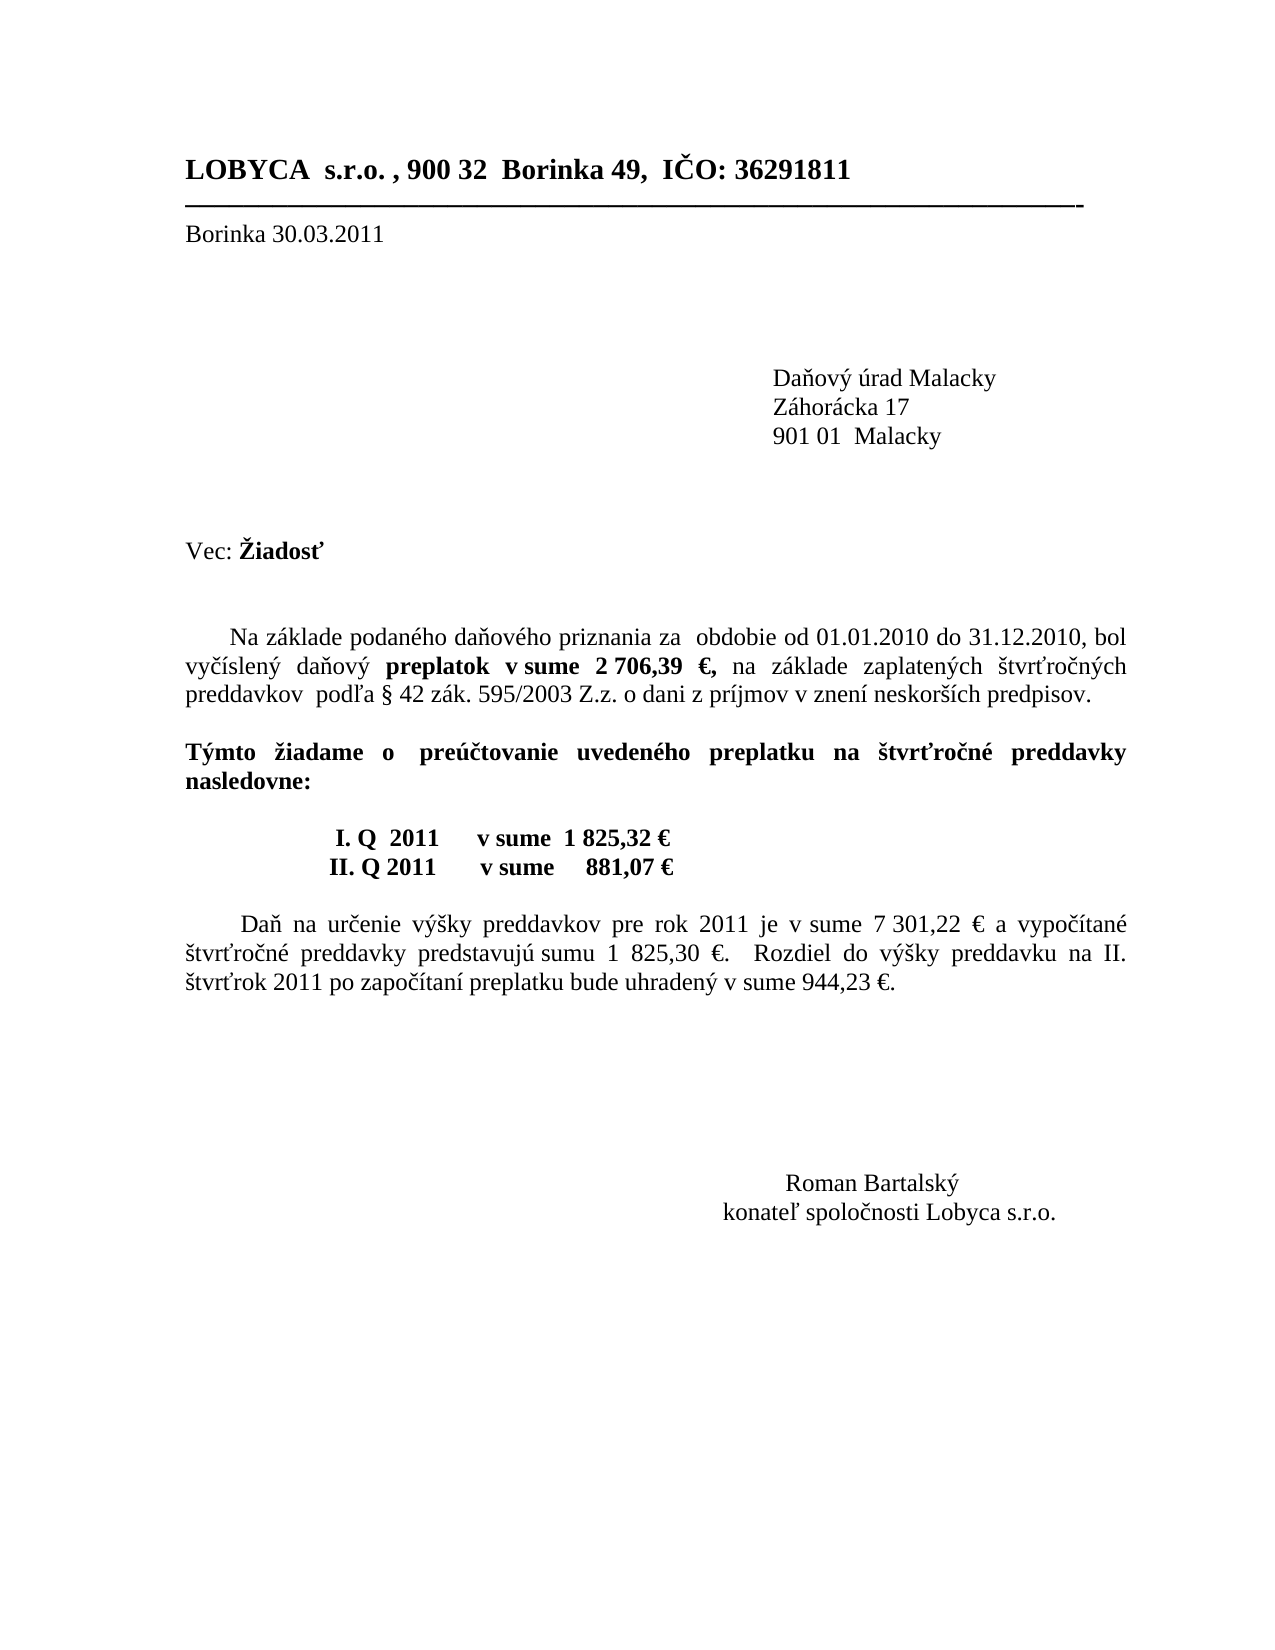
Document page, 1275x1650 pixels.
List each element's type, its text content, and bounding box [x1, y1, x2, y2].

text Na základe podaného daňového priznania za obdobie od 01.01.2010 do 31.12.2010, bol vyčíslený daňový preplatok v sume 2 706,39 €, na základe zaplatených štvrťročných preddavkov podľa § 42 zák. 595/2003 Z.z. o dani z príjmov v znení neskorších predpisov. [185, 622, 1127, 708]
text Daň na určenie výšky preddavkov pre rok 2011 je v sume 7 301,22 € a vypočítané štvrťročné preddavky predstavujú sumu 1 825,30 €. Rozdiel do výšky preddavku na II. štvrťrok 2011 po započítaní preplatku bude uhradený v sume 944,23 €. [185, 909, 1127, 996]
text Roman Bartalský [185, 1168, 1127, 1197]
text –––––––––––––––––––––––––––––––––––––––––––––––––––––––––––––- [185, 186, 1127, 219]
text konateľ spoločnosti Lobyca s.r.o. [185, 1197, 1127, 1226]
text Borinka 30.03.2011 [185, 219, 1127, 248]
text Záhorácka 17 [185, 392, 1127, 421]
text LOBYCA s.r.o. , 900 32 Borinka 49, IČO: 36291811 [185, 152, 1127, 186]
text Týmto žiadame o preúčtovanie uvedeného preplatku na štvrťročné preddavky nasledovne: [185, 737, 1127, 794]
text II. Q 2011 v sume 881,07 € [216, 852, 1127, 881]
text I. Q 2011 v sume 1 825,32 € [216, 823, 1127, 852]
text Vec: Žiadosť [185, 536, 1127, 564]
text 901 01 Malacky [185, 421, 1127, 449]
text Daňový úrad Malacky [185, 363, 1127, 392]
